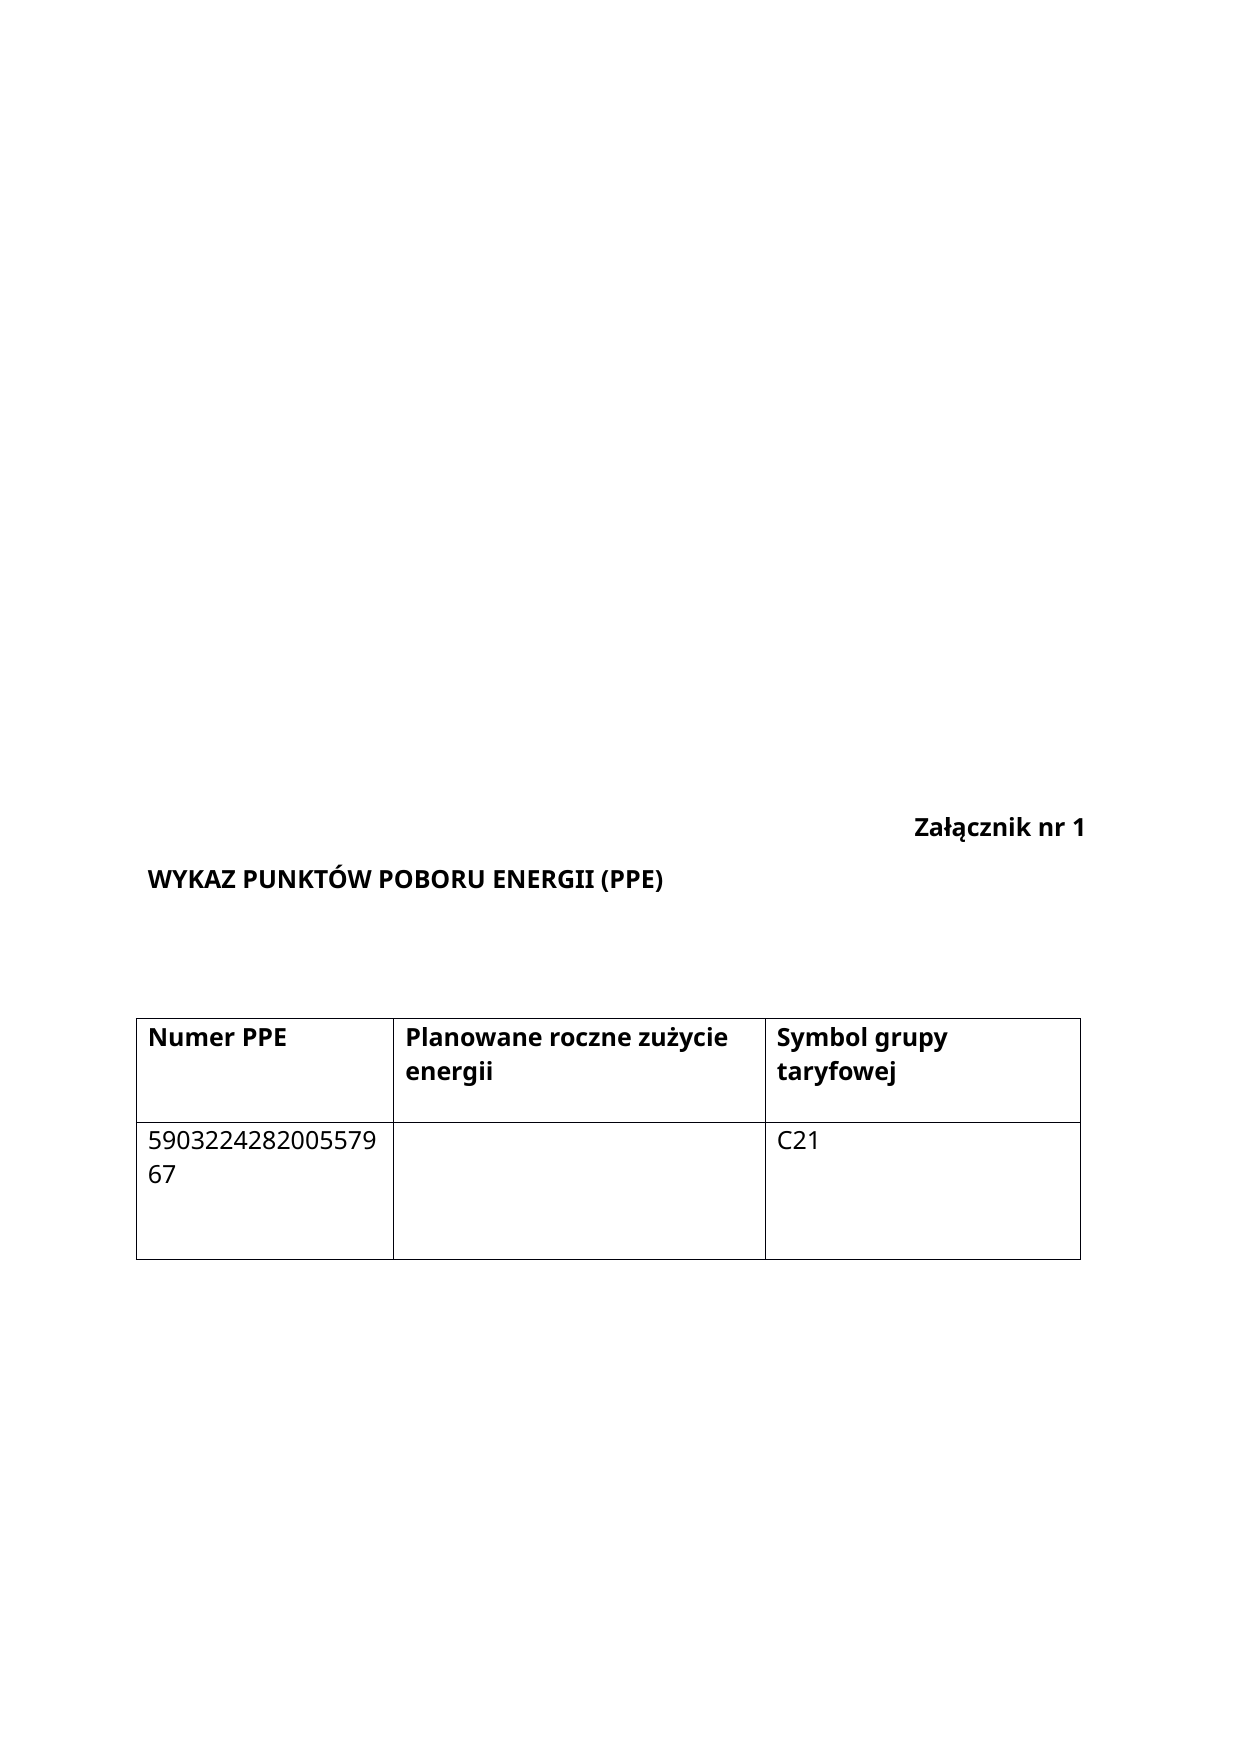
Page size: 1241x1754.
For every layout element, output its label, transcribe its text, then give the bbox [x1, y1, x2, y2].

text Załącznik nr 1 [148, 810, 1093, 844]
table_cell C21 [766, 1123, 1080, 1259]
table_cell 590322428200557967 [137, 1123, 393, 1259]
table_cell [394, 1123, 765, 1259]
table_header Planowane roczne zużycie energii [394, 1019, 765, 1122]
table_header Symbol grupy taryfowej [766, 1019, 1080, 1122]
text WYKAZ PUNKTÓW POBORU ENERGII (PPE) [148, 862, 1093, 896]
table_header Numer PPE [137, 1019, 393, 1122]
